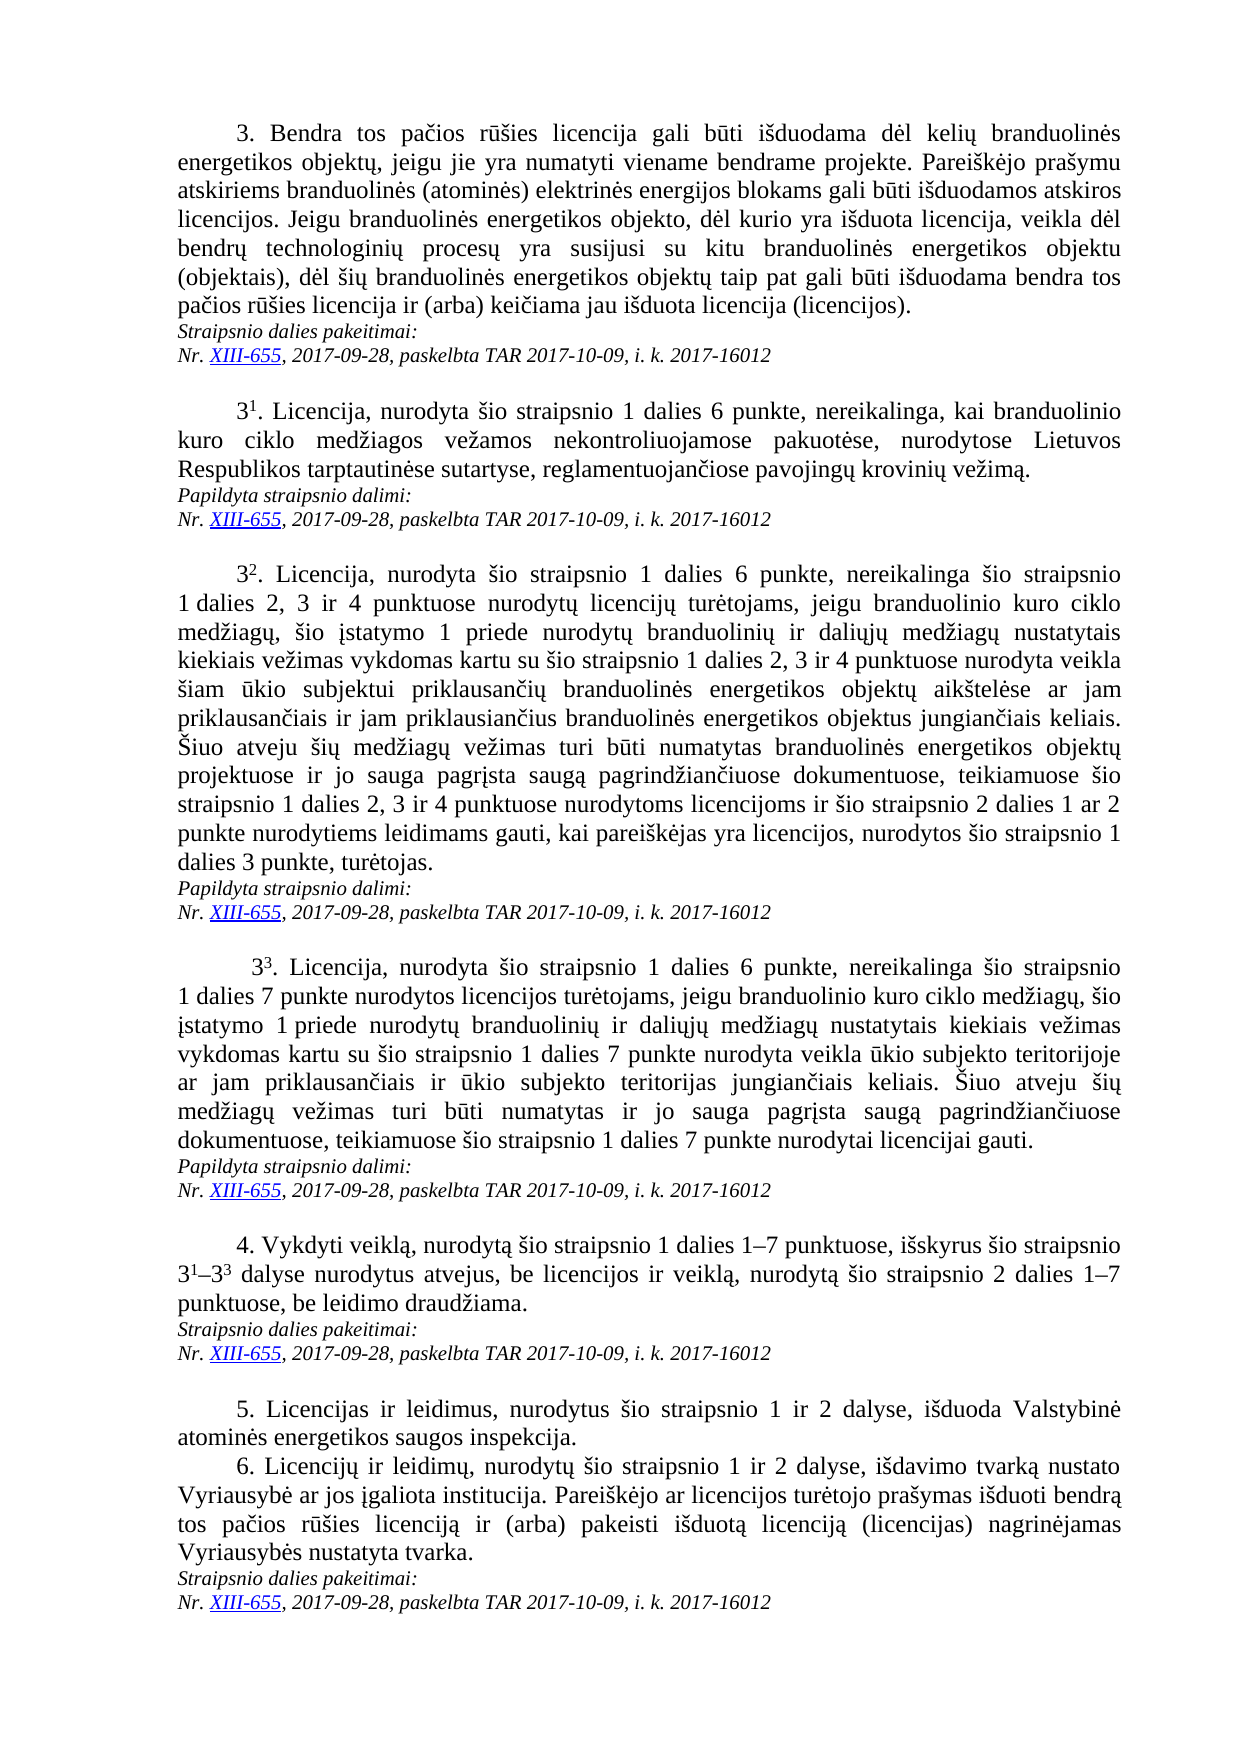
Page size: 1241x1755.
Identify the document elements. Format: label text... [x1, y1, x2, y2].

text 31. Licencija, nurodyta šio straipsnio 1 dalies 6 punkte, nereikalinga, kai branduolinio kuro ciklo medžiagos vežamos nekontroliuojamose pakuotėse, nurodytose Lietuvos Respublikos tarptautinėse sutartyse, reglamentuojančiose pavojingų krovinių vežimą. [177, 396, 1122, 482]
text Nr. XIII-655, 2017-09-28, paskelbta TAR 2017-10-09, i. k. 2017-16012 [177, 343, 1122, 367]
text Nr. XIII-655, 2017-09-28, paskelbta TAR 2017-10-09, i. k. 2017-16012 [177, 1590, 1122, 1614]
text Nr. XIII-655, 2017-09-28, paskelbta TAR 2017-10-09, i. k. 2017-16012 [177, 1341, 1122, 1365]
text 3. Bendra tos pačios rūšies licencija gali būti išduodama dėl kelių branduolinės energetikos objektų, jeigu jie yra numatyti viename bendrame projekte. Pareiškėjo prašymu atskiriems branduolinės (atominės) elektrinės energijos blokams gali būti išduodamos atskiros licencijos. Jeigu branduolinės energetikos objekto, dėl kurio yra išduota licencija, veikla dėl bendrų technologinių procesų yra susijusi su kitu branduolinės energetikos objektu (objektais), dėl šių branduolinės energetikos objektų taip pat gali būti išduodama bendra tos pačios rūšies licencija ir (arba) keičiama jau išduota licencija (licencijos). [177, 118, 1122, 319]
text 5. Licencijas ir leidimus, nurodytus šio straipsnio 1 ir 2 dalyse, išduoda Valstybinė atominės energetikos saugos inspekcija. [177, 1394, 1122, 1451]
text 32. Licencija, nurodyta šio straipsnio 1 dalies 6 punkte, nereikalinga šio straipsnio 1 dalies 2, 3 ir 4 punktuose nurodytų licencijų turėtojams, jeigu branduolinio kuro ciklo medžiagų, šio įstatymo 1 priede nurodytų branduolinių ir daliųjų medžiagų nustatytais kiekiais vežimas vykdomas kartu su šio straipsnio 1 dalies 2, 3 ir 4 punktuose nurodyta veikla šiam ūkio subjektui priklausančių branduolinės energetikos objektų aikštelėse ar jam priklausančiais ir jam priklausiančius branduolinės energetikos objektus jungiančiais keliais. Šiuo atveju šių medžiagų vežimas turi būti numatytas branduolinės energetikos objektų projektuose ir jo sauga pagrįsta saugą pagrindžiančiuose dokumentuose, teikiamuose šio straipsnio 1 dalies 2, 3 ir 4 punktuose nurodytoms licencijoms ir šio straipsnio 2 dalies 1 ar 2 punkte nurodytiems leidimams gauti, kai pareiškėjas yra licencijos, nurodytos šio straipsnio 1 dalies 3 punkte, turėtojas. [177, 559, 1122, 876]
text Straipsnio dalies pakeitimai: [177, 1566, 1122, 1590]
text Straipsnio dalies pakeitimai: [177, 1317, 1122, 1341]
text Nr. XIII-655, 2017-09-28, paskelbta TAR 2017-10-09, i. k. 2017-16012 [177, 507, 1122, 531]
text 33. Licencija, nurodyta šio straipsnio 1 dalies 6 punkte, nereikalinga šio straipsnio 1 dalies 7 punkte nurodytos licencijos turėtojams, jeigu branduolinio kuro ciklo medžiagų, šio įstatymo 1 priede nurodytų branduolinių ir daliųjų medžiagų nustatytais kiekiais vežimas vykdomas kartu su šio straipsnio 1 dalies 7 punkte nurodyta veikla ūkio subjekto teritorijoje ar jam priklausančiais ir ūkio subjekto teritorijas jungiančiais keliais. Šiuo atveju šių medžiagų vežimas turi būti numatytas ir jo sauga pagrįsta saugą pagrindžiančiuose dokumentuose, teikiamuose šio straipsnio 1 dalies 7 punkte nurodytai licencijai gauti. [177, 952, 1122, 1154]
text Papildyta straipsnio dalimi: [177, 876, 1122, 900]
text Papildyta straipsnio dalimi: [177, 482, 1122, 507]
text Papildyta straipsnio dalimi: [177, 1154, 1122, 1178]
text 6. Licencijų ir leidimų, nurodytų šio straipsnio 1 ir 2 dalyse, išdavimo tvarką nustato Vyriausybė ar jos įgaliota institucija. Pareiškėjo ar licencijos turėtojo prašymas išduoti bendrą tos pačios rūšies licenciją ir (arba) pakeisti išduotą licenciją (licencijas) nagrinėjamas Vyriausybės nustatyta tvarka. [177, 1451, 1122, 1566]
text Nr. XIII-655, 2017-09-28, paskelbta TAR 2017-10-09, i. k. 2017-16012 [177, 1178, 1122, 1202]
text Straipsnio dalies pakeitimai: [177, 319, 1122, 343]
text 4. Vykdyti veiklą, nurodytą šio straipsnio 1 dalies 1–7 punktuose, išskyrus šio straipsnio 31–33 dalyse nurodytus atvejus, be licencijos ir veiklą, nurodytą šio straipsnio 2 dalies 1–7 punktuose, be leidimo draudžiama. [177, 1231, 1122, 1317]
text Nr. XIII-655, 2017-09-28, paskelbta TAR 2017-10-09, i. k. 2017-16012 [177, 900, 1122, 924]
